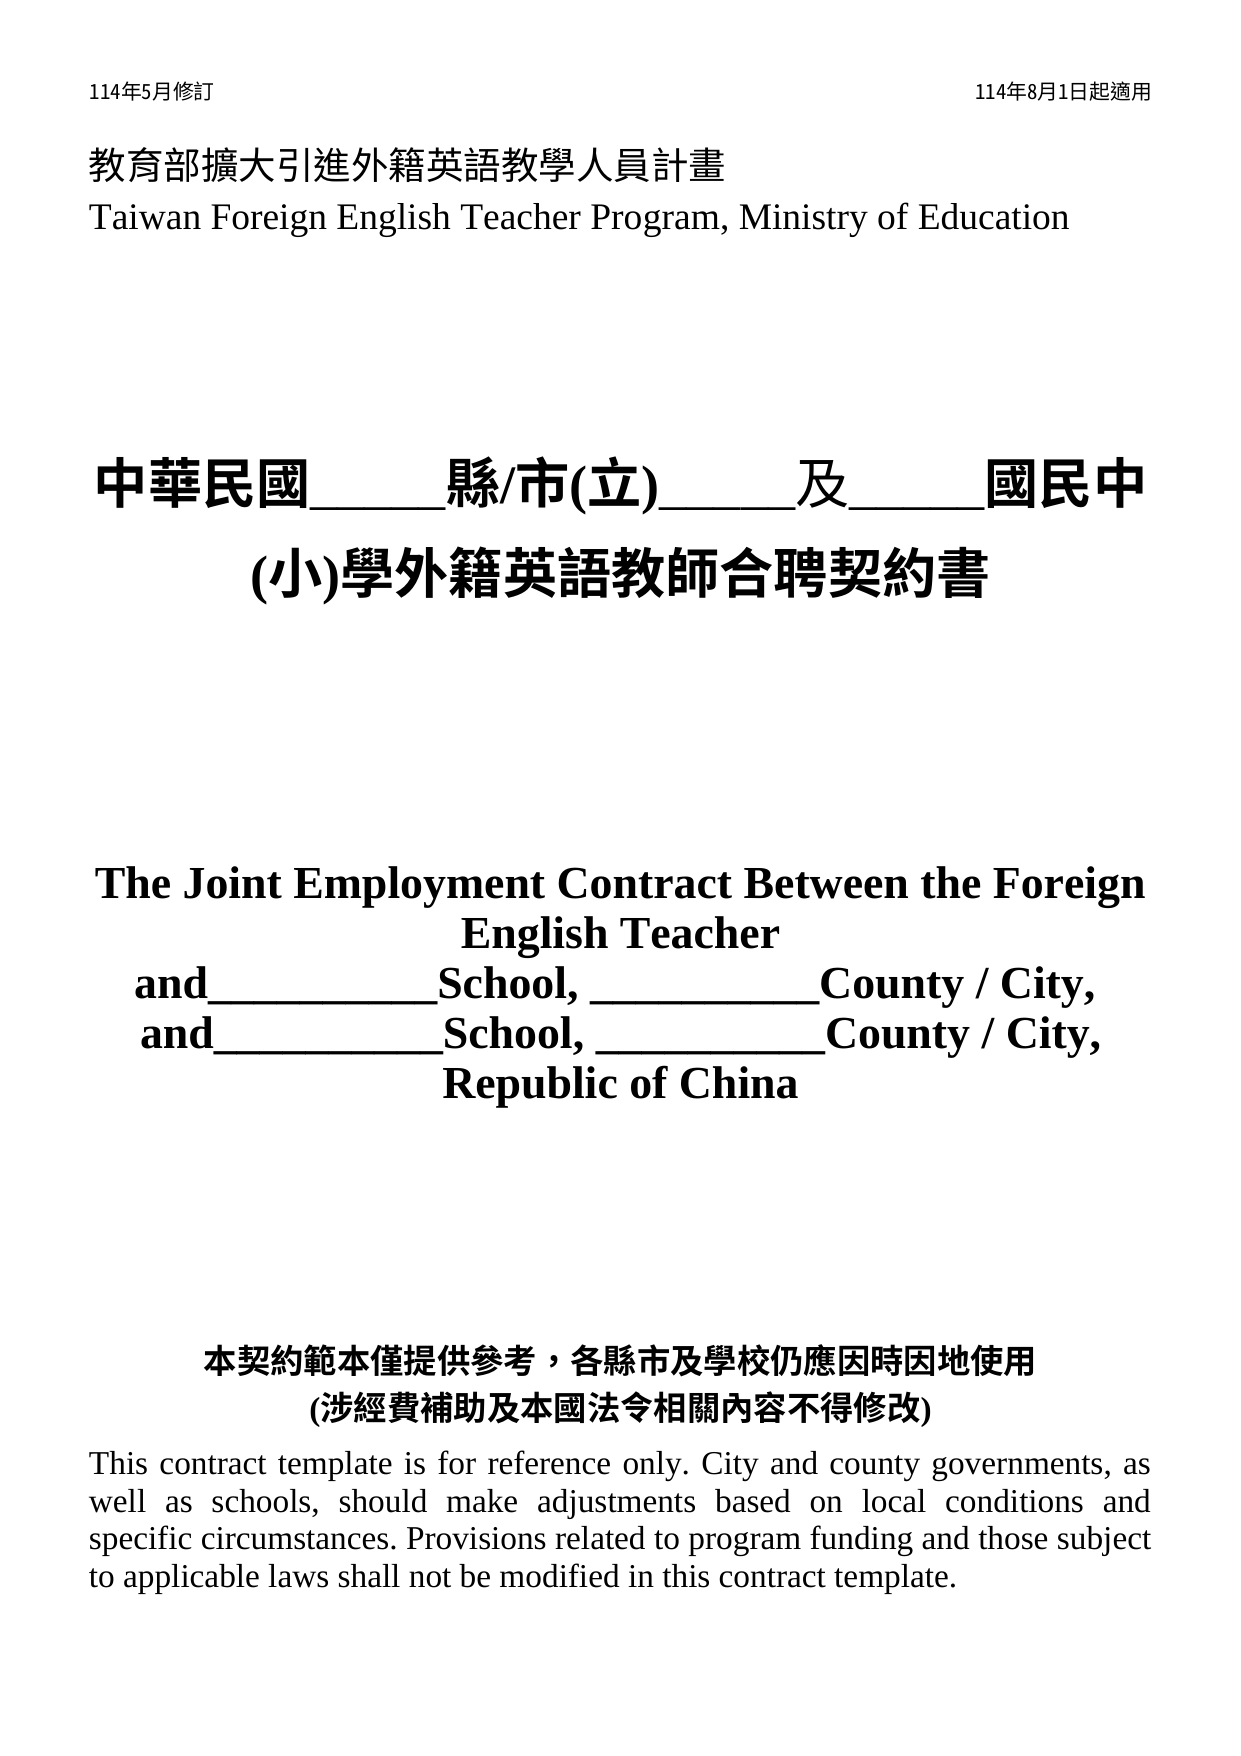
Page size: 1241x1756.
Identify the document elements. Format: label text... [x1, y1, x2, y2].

subtitle 本契約範本僅提供參考，各縣市及學校仍應因時因地使用 [89, 1344, 1152, 1381]
text Taiwan Foreign English Teacher Program, Ministry of Education [89, 189, 1152, 239]
subtitle 教育部擴大引進外籍英語教學人員計畫 [89, 139, 1152, 189]
text (涉經費補助及本國法令相關內容不得修改) [89, 1391, 1152, 1428]
text This contract template is for reference only. City and county governments, as well as schools, should make adjustments based on local conditions and specific circumstances. Provisions related to program funding and those subject to applicable laws shall not be modified in this contract template. [89, 1444, 1152, 1594]
text The Joint Employment Contract Between the Foreign English Teacher and__________School, __________County / City, and__________School, __________County / City, Republic of China [89, 859, 1152, 1109]
text 中華民國_____縣/市(立)_____及_____國民中(小)學外籍英語教師合聘契約書 [89, 441, 1152, 609]
